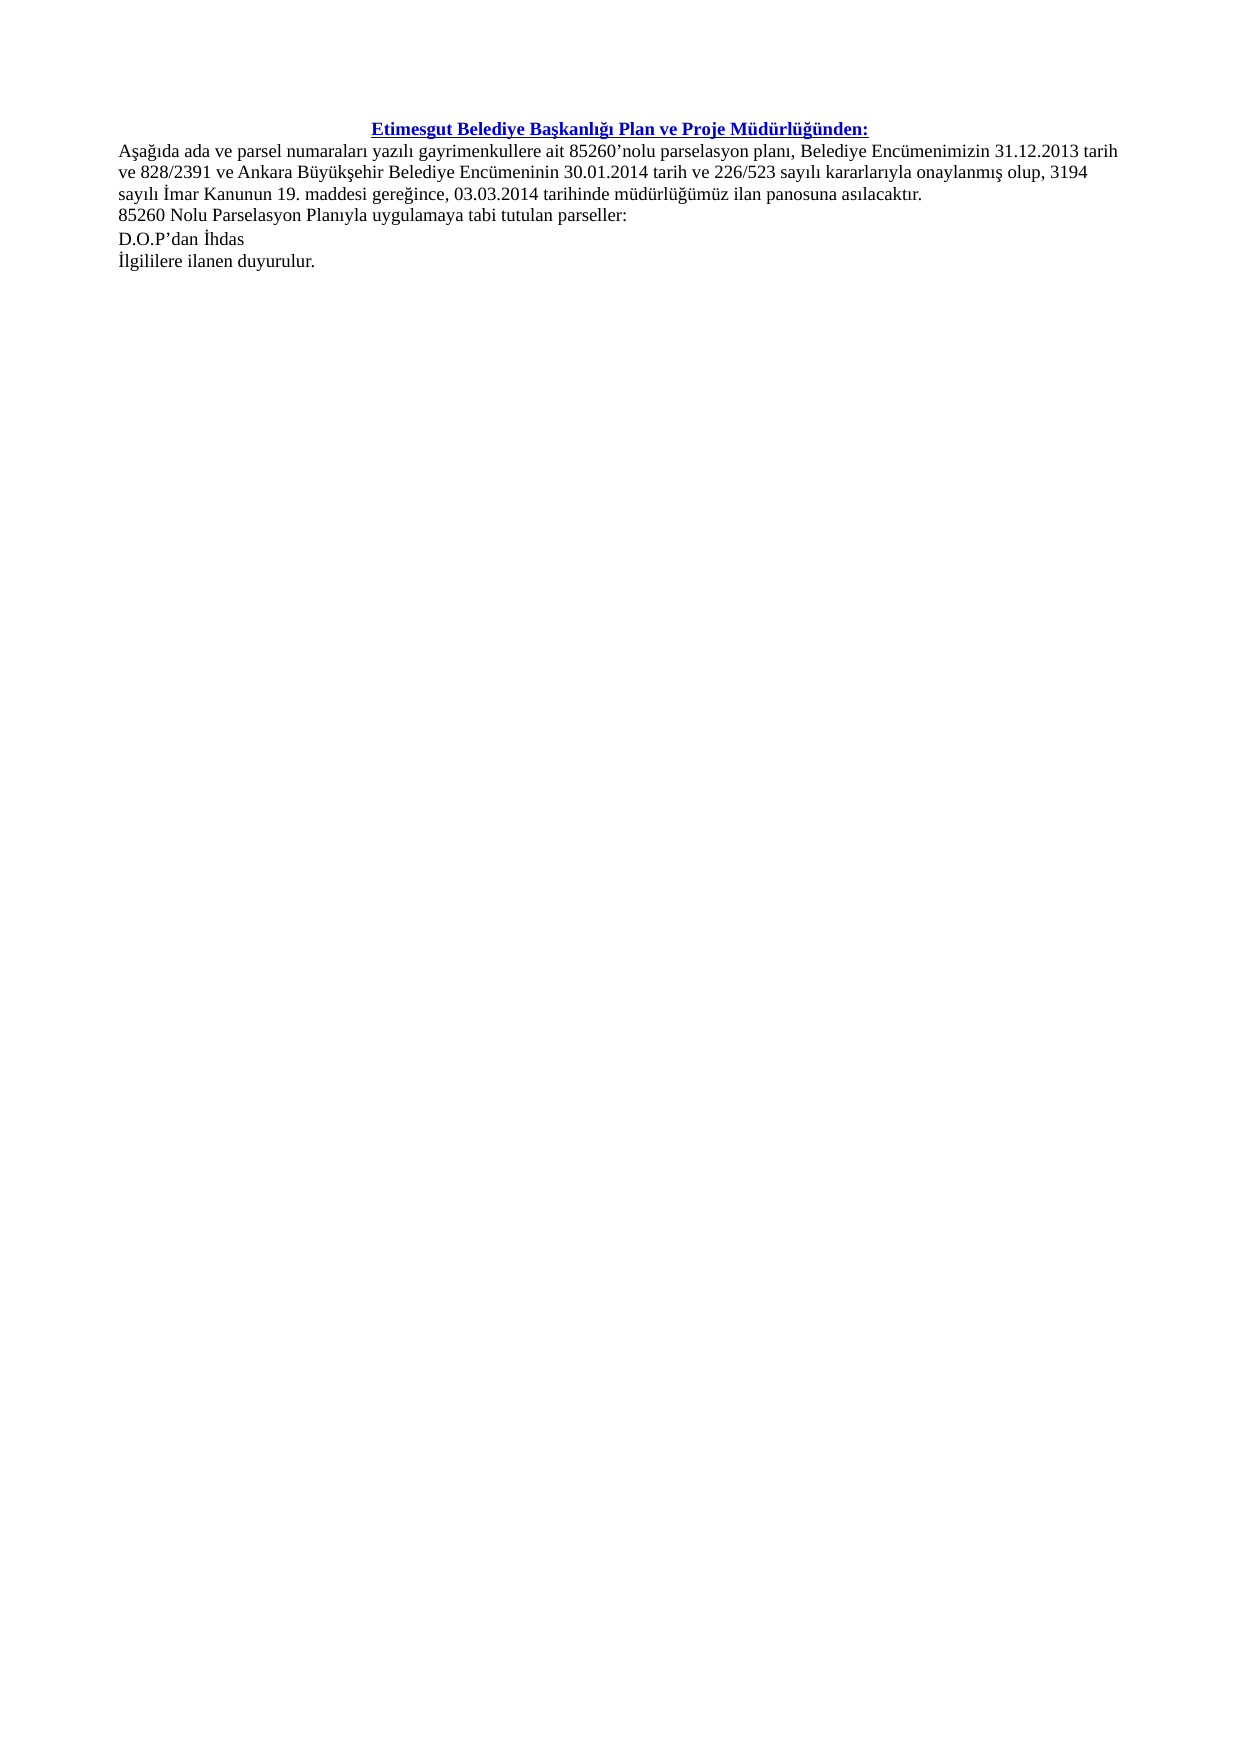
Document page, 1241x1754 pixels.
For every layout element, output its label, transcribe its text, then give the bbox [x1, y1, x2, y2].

text 85260 Nolu Parselasyon Planıyla uygulamaya tabi tutulan parseller: [118, 204, 1122, 226]
text D.O.P’dan İhdas [118, 226, 1122, 250]
text Etimesgut Belediye Başkanlığı Plan ve Proje Müdürlüğünden: [118, 118, 1122, 140]
text İlgililere ilanen duyurulur. [118, 250, 1122, 272]
text Aşağıda ada ve parsel numaraları yazılı gayrimenkullere ait 85260’nolu parselasyon planı, Belediye Encümenimizin 31.12.2013 tarih ve 828/2391 ve Ankara Büyükşehir Belediye Encümeninin 30.01.2014 tarih ve 226/523 sayılı kararlarıyla onaylanmış olup, 3194 sayılı İmar Kanunun 19. maddesi gereğince, 03.03.2014 tarihinde müdürlüğümüz ilan panosuna asılacaktır. [118, 140, 1122, 204]
